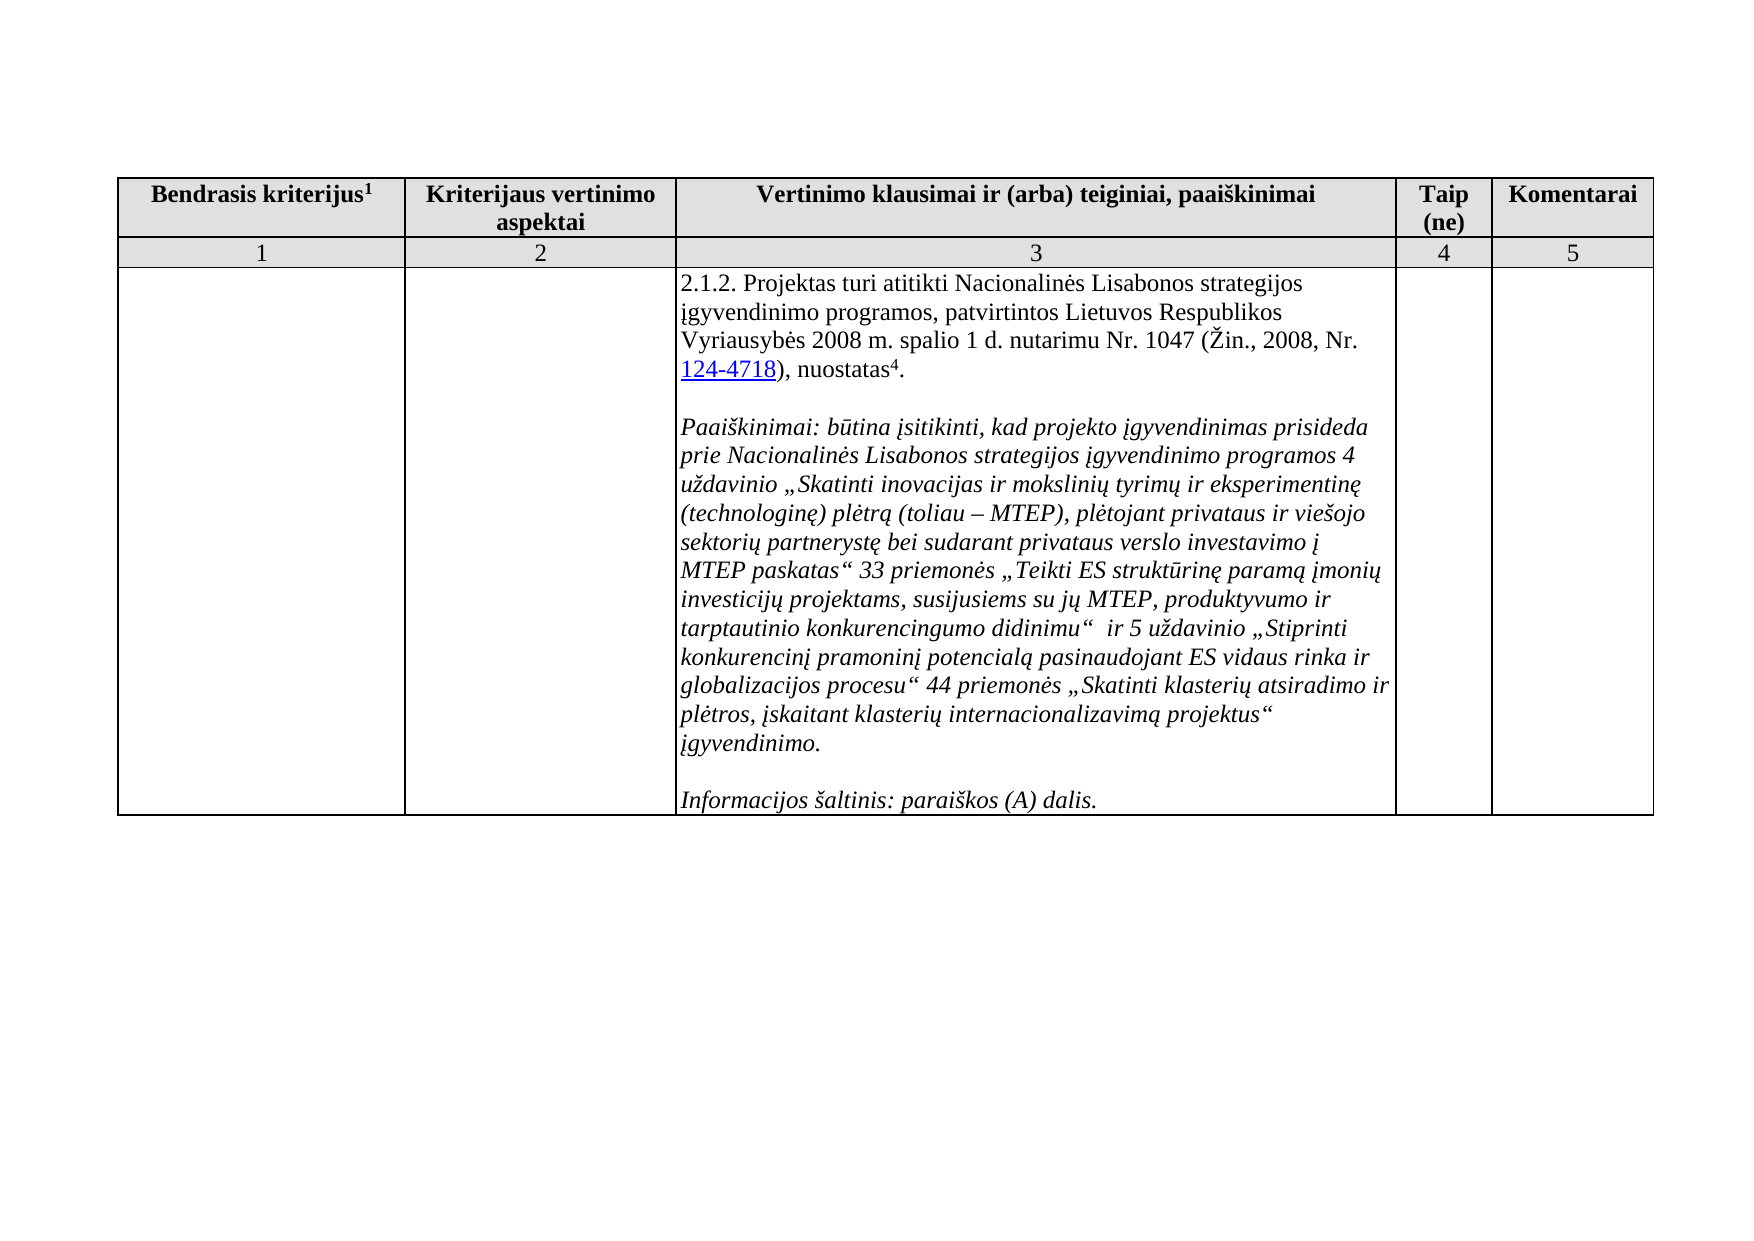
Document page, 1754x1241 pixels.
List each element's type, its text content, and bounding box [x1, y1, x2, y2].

table_header Komentarai [1493, 179, 1653, 236]
table_cell [119, 268, 404, 814]
table_cell 3 [677, 238, 1395, 267]
table_cell 1 [119, 238, 404, 267]
table_cell 2.1.2. Projektas turi atitikti Nacionalinės Lisabonos strategijos įgyvendinimo programos, patvirtintos Lietuvos Respublikos Vyriausybės 2008 m. spalio 1 d. nutarimu Nr. 1047 (Žin., 2008, Nr. 124-4718), nuostatas4. Paaiškinimai: būtina įsitikinti, kad projekto įgyvendinimas prisideda prie Nacionalinės Lisabonos strategijos įgyvendinimo programos 4 uždavinio „Skatinti inovacijas ir mokslinių tyrimų ir eksperimentinę (technologinę) plėtrą (toliau – MTEP), plėtojant privataus ir viešojo sektorių partnerystę bei sudarant privataus verslo investavimo į MTEP paskatas“ 33 priemonės „Teikti ES struktūrinę paramą įmonių investicijų projektams, susijusiems su jų MTEP, produktyvumo ir tarptautinio konkurencingumo didinimu“ ir 5 uždavinio „Stiprinti konkurencinį pramoninį potencialą pasinaudojant ES vidaus rinka ir globalizacijos procesu“ 44 priemonės „Skatinti klasterių atsiradimo ir plėtros, įskaitant klasterių internacionalizavimą projektus“ įgyvendinimo. Informacijos šaltinis: paraiškos (A) dalis. [677, 268, 1395, 814]
table_cell 5 [1493, 238, 1653, 267]
table_cell [406, 268, 675, 814]
table_cell 4 [1397, 238, 1491, 267]
table_header Bendrasis kriterijus1 [119, 179, 404, 236]
table_header Vertinimo klausimai ir (arba) teiginiai, paaiškinimai [677, 179, 1395, 236]
table_header Kriterijaus vertinimo aspektai [406, 179, 675, 236]
table_cell 2 [406, 238, 675, 267]
table_cell [1397, 268, 1491, 814]
table_header Taip (ne) [1397, 179, 1491, 236]
table_cell [1493, 268, 1653, 814]
